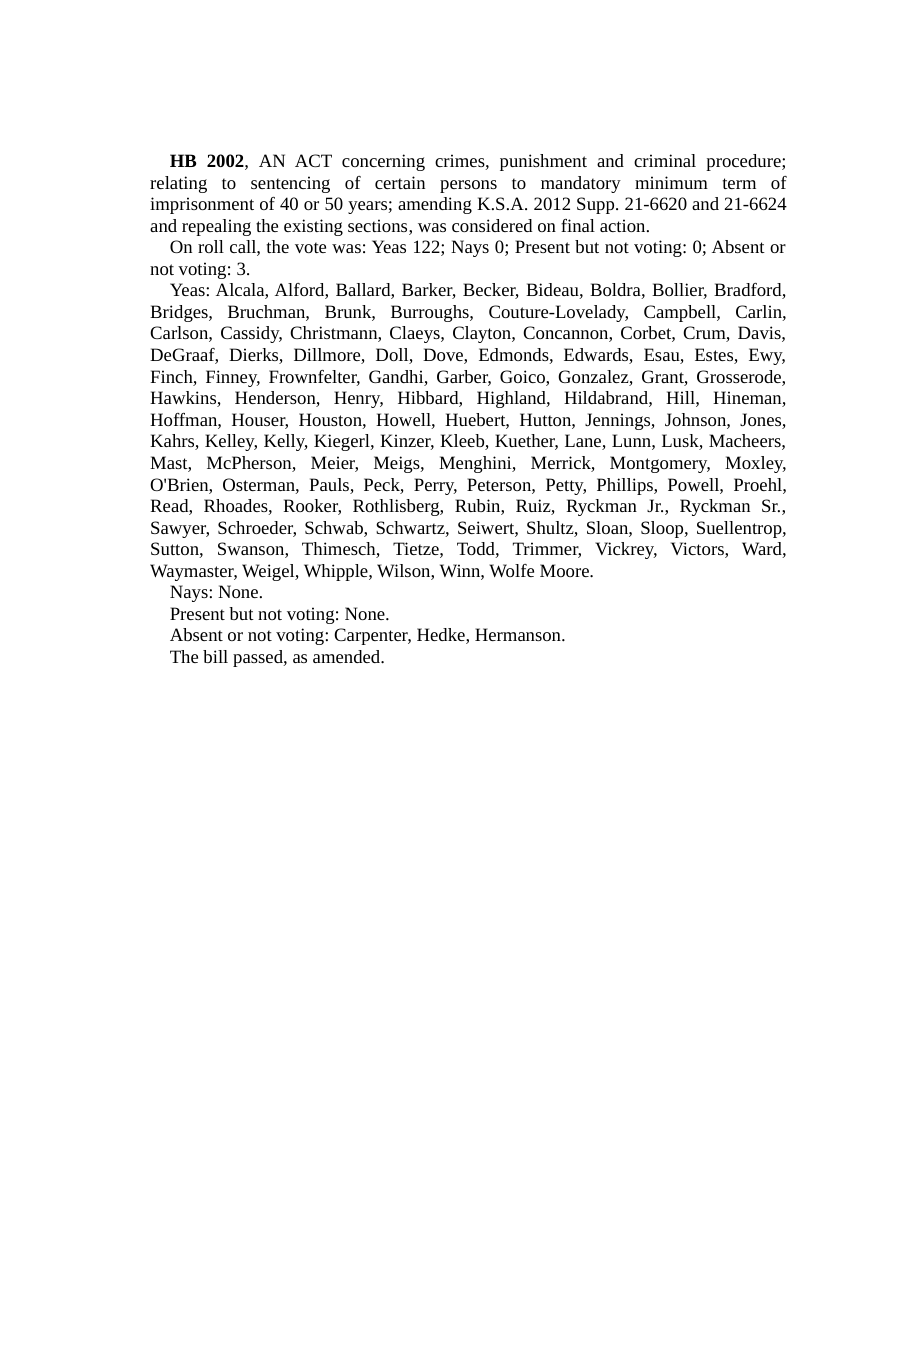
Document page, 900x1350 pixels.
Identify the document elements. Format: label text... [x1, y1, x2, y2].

text Present but not voting: None. [150, 603, 787, 624]
text Absent or not voting: Carpenter, Hedke, Hermanson. [150, 624, 787, 646]
text The bill passed, as amended. [150, 646, 787, 667]
text On roll call, the vote was: Yeas 122; Nays 0; Present but not voting: 0; Absent or not voting: 3. [150, 236, 787, 279]
text Nays: None. [150, 581, 787, 603]
text HB 2002, AN ACT concerning crimes, punishment and criminal procedure; relating to sentencing of certain persons to mandatory minimum term of imprisonment of 40 or 50 years; amending K.S.A. 2012 Supp. 21-6620 and 21-6624 and repealing the existing sections, was considered on final action. [150, 150, 787, 236]
text Yeas: Alcala, Alford, Ballard, Barker, Becker, Bideau, Boldra, Bollier, Bradford, Bridges, Bruchman, Brunk, Burroughs, Couture-Lovelady, Campbell, Carlin, Carlson, Cassidy, Christmann, Claeys, Clayton, Concannon, Corbet, Crum, Davis, DeGraaf, Dierks, Dillmore, Doll, Dove, Edmonds, Edwards, Esau, Estes, Ewy, Finch, Finney, Frownfelter, Gandhi, Garber, Goico, Gonzalez, Grant, Grosserode, Hawkins, Henderson, Henry, Hibbard, Highland, Hildabrand, Hill, Hineman, Hoffman, Houser, Houston, Howell, Huebert, Hutton, Jennings, Johnson, Jones, Kahrs, Kelley, Kelly, Kiegerl, Kinzer, Kleeb, Kuether, Lane, Lunn, Lusk, Macheers, Mast, McPherson, Meier, Meigs, Menghini, Merrick, Montgomery, Moxley, O'Brien, Osterman, Pauls, Peck, Perry, Peterson, Petty, Phillips, Powell, Proehl, Read, Rhoades, Rooker, Rothlisberg, Rubin, Ruiz, Ryckman Jr., Ryckman Sr., Sawyer, Schroeder, Schwab, Schwartz, Seiwert, Shultz, Sloan, Sloop, Suellentrop, Sutton, Swanson, Thimesch, Tietze, Todd, Trimmer, Vickrey, Victors, Ward, Waymaster, Weigel, Whipple, Wilson, Winn, Wolfe Moore. [150, 279, 787, 581]
